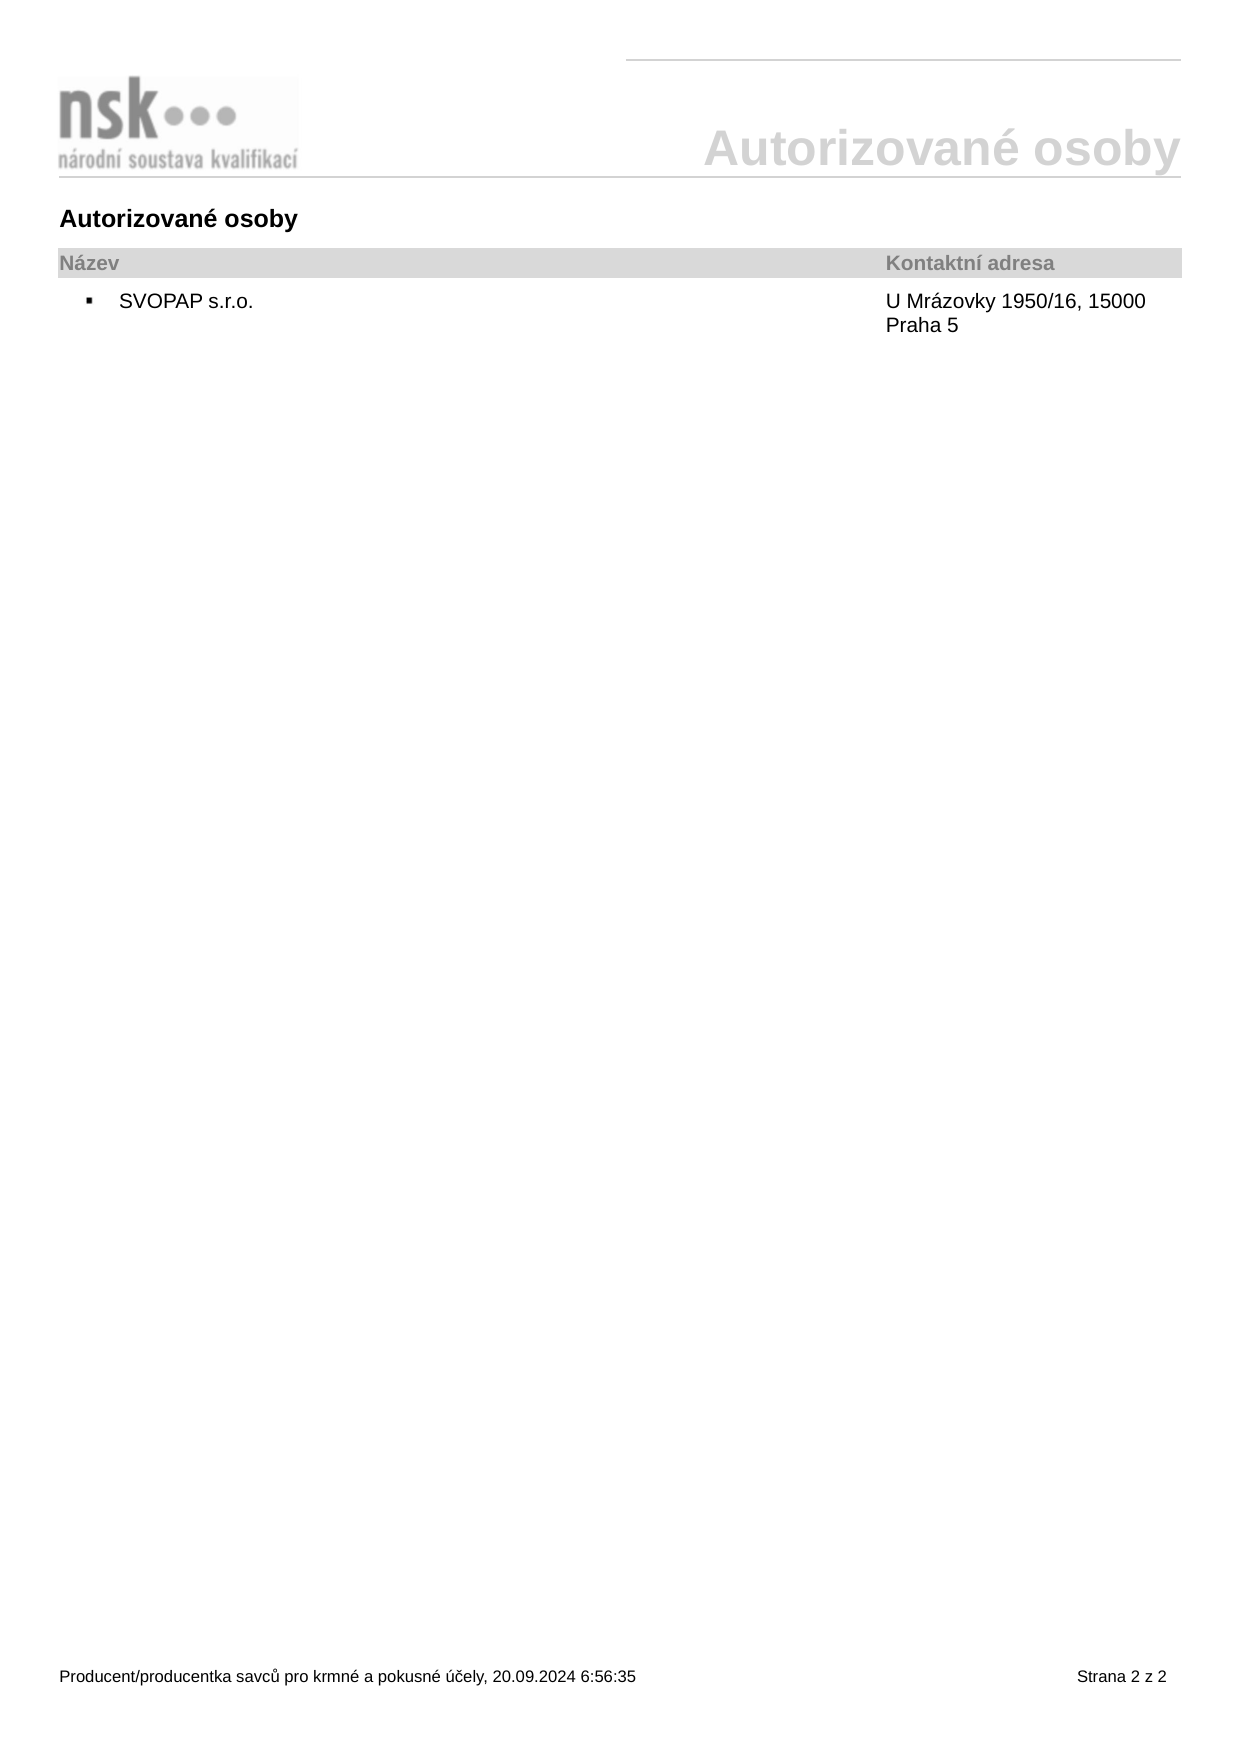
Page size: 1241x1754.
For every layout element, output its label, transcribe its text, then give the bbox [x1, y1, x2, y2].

table_cell [59, 337, 119, 637]
table_cell [1167, 236, 1181, 248]
table_cell [59, 278, 119, 288]
table_cell [481, 937, 617, 1237]
table_cell [860, 278, 886, 289]
table_cell U Mrázovky 1950/16, 15000 Praha 5 [886, 289, 1181, 337]
table_cell [886, 278, 1167, 289]
table_cell [119, 278, 481, 289]
table_cell [618, 194, 626, 200]
table_cell [481, 1237, 617, 1448]
table_cell [860, 1448, 886, 1658]
table_cell [59, 178, 1181, 194]
table_cell [618, 314, 626, 337]
table_cell Kontaktní adresa [886, 250, 1180, 277]
table_cell [886, 637, 1167, 937]
table_cell [886, 337, 1167, 637]
table_cell [626, 1448, 860, 1658]
table_cell [59, 171, 119, 176]
table_cell [618, 278, 626, 289]
picture [57, 59, 619, 171]
table_cell [59, 314, 119, 337]
table_cell [860, 236, 886, 248]
table_cell [860, 937, 886, 1237]
table_cell [59, 937, 119, 1237]
table_cell [886, 236, 1167, 248]
picture [59, 288, 119, 313]
table_cell [886, 194, 1167, 200]
table_cell [618, 1237, 626, 1448]
table_cell [481, 194, 617, 200]
table_cell [618, 170, 626, 176]
table_cell [618, 1448, 626, 1658]
table_cell SVOPAP s.r.o. [119, 289, 886, 314]
table_cell [119, 937, 481, 1237]
table_cell [1167, 194, 1181, 200]
table_cell [860, 314, 886, 337]
table_cell [1167, 278, 1181, 289]
table_cell [119, 314, 481, 337]
table_cell [886, 1237, 1167, 1448]
table_cell [626, 637, 860, 937]
table_cell [860, 194, 886, 200]
table_cell [1167, 637, 1181, 937]
table_cell [626, 1237, 860, 1448]
table_cell [619, 59, 626, 170]
table_cell [119, 637, 481, 937]
table_cell Strana 2 z 2 [860, 1658, 1167, 1694]
table_cell [1167, 1237, 1181, 1448]
table_cell [886, 1448, 1167, 1658]
table_cell [626, 236, 860, 248]
table_cell [481, 171, 617, 176]
table_cell [626, 337, 860, 637]
table_cell [481, 236, 617, 248]
table_cell [860, 1237, 886, 1448]
table_cell Producent/producentka savců pro krmné a pokusné účely, 20.09.2024 6:56:35 [59, 1658, 860, 1694]
table_cell Autorizované osoby [626, 61, 1181, 176]
table_cell [481, 337, 617, 637]
table_cell [626, 194, 860, 200]
table_cell [886, 937, 1167, 1237]
table_cell [1167, 337, 1181, 637]
table_cell [119, 1237, 481, 1448]
table_cell [1167, 937, 1181, 1237]
table_cell [59, 194, 119, 200]
table_cell [59, 1237, 119, 1448]
table_cell [618, 937, 626, 1237]
table_cell [119, 236, 481, 248]
table_cell [119, 337, 481, 637]
table_cell [119, 171, 481, 176]
table_cell [626, 314, 860, 337]
table_cell [1167, 1448, 1181, 1658]
table_cell [481, 1448, 617, 1658]
table_cell [618, 637, 626, 937]
table_cell Autorizované osoby [59, 200, 1181, 236]
table_cell [1167, 1658, 1181, 1694]
table_cell [618, 337, 626, 637]
table_cell [481, 314, 617, 337]
table_cell [860, 637, 886, 937]
table_cell [119, 1448, 481, 1658]
table_cell [481, 637, 617, 937]
table_cell [481, 278, 617, 289]
table_cell [59, 236, 119, 248]
table_cell [59, 637, 119, 937]
table_cell [119, 194, 481, 200]
table_cell [618, 236, 626, 248]
table_cell Název [60, 250, 885, 277]
table_cell [59, 1448, 119, 1658]
table_cell [626, 278, 860, 289]
table_cell [860, 337, 886, 637]
table_cell [626, 937, 860, 1237]
